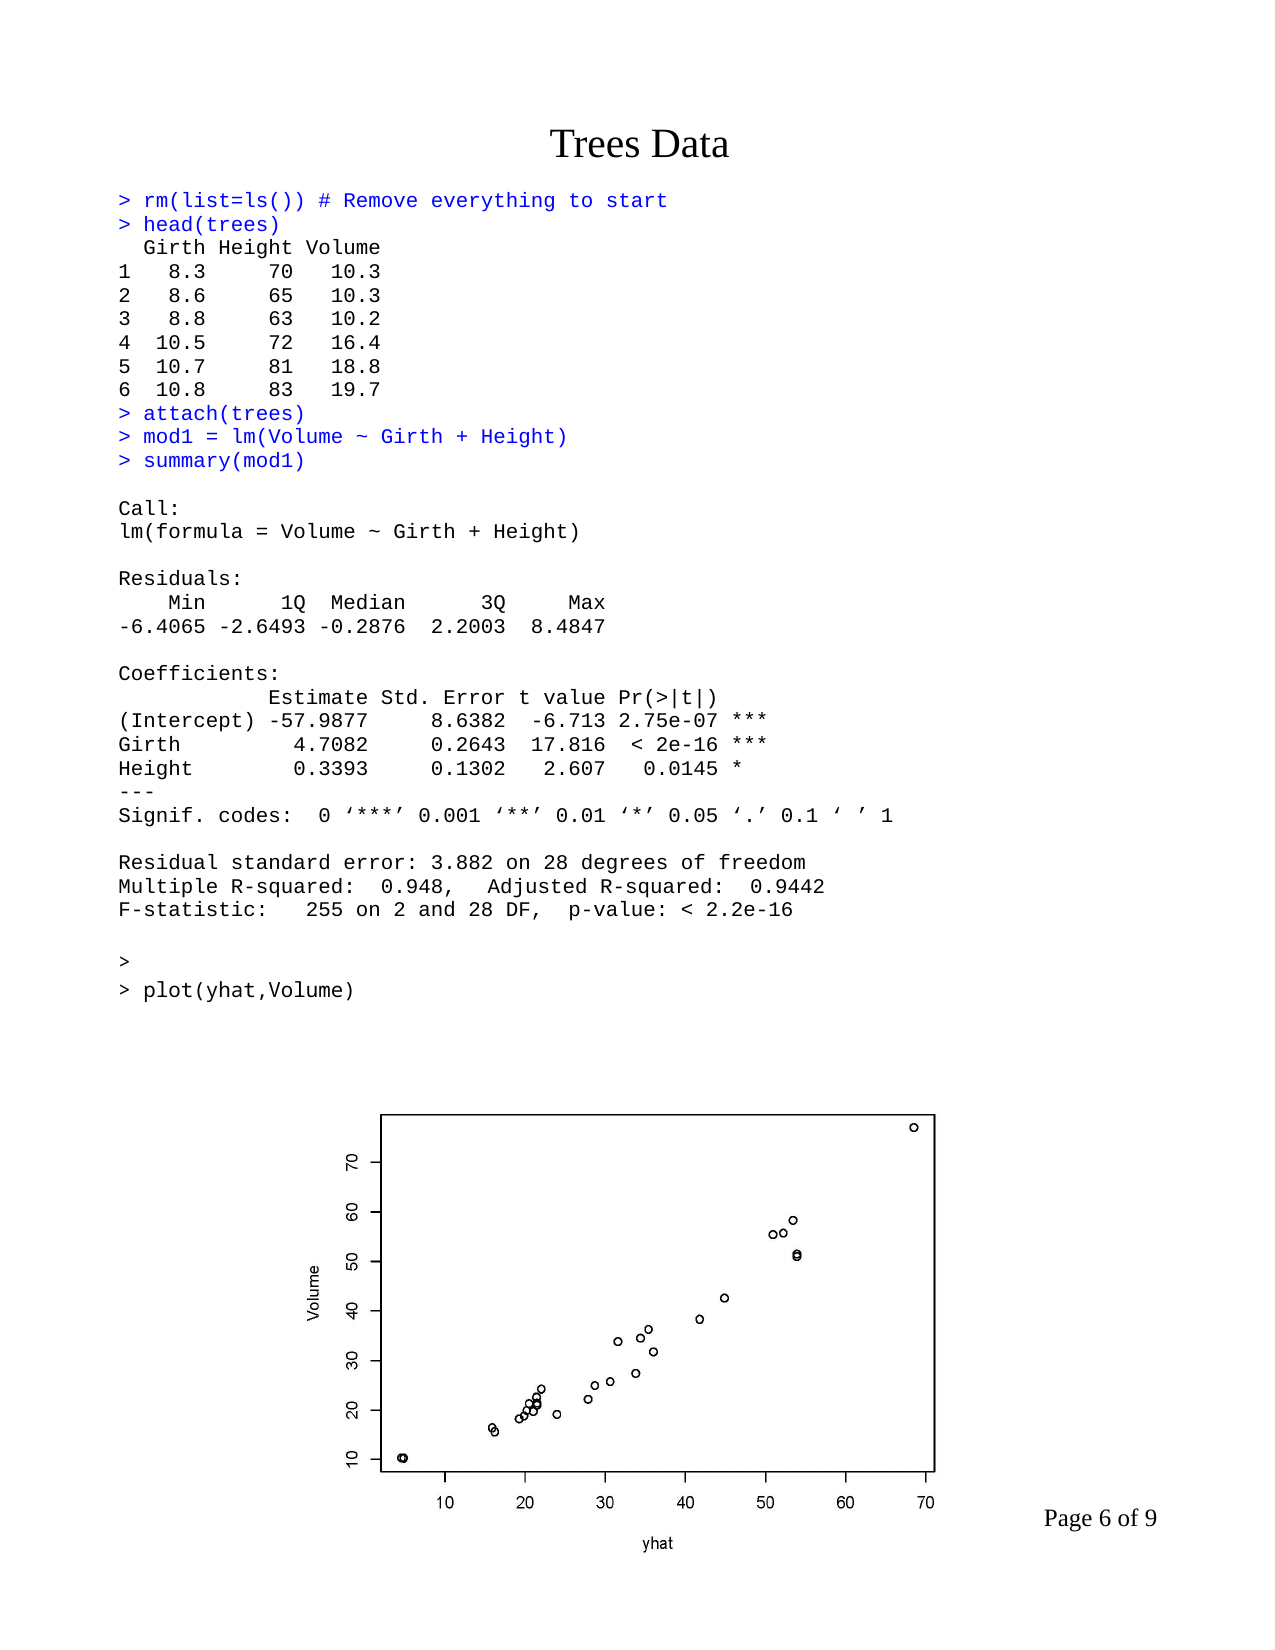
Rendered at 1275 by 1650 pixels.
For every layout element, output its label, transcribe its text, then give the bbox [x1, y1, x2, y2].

text > head(trees) [118, 214, 1160, 237]
text Girth Height Volume [118, 237, 1160, 261]
text > summary(mod1) [118, 450, 1160, 474]
picture [301, 1032, 974, 1575]
text Residual standard error: 3.882 on 28 degrees of freedom [118, 852, 1160, 876]
text Call: [118, 497, 1160, 521]
text Height 0.3393 0.1302 2.607 0.0145 * [118, 758, 1160, 781]
text Estimate Std. Error t value Pr(>|t|) [118, 687, 1160, 710]
text 6 10.8 83 19.7 [118, 379, 1160, 403]
text (Intercept) -57.9877 8.6382 -6.713 2.75e-07 *** [118, 710, 1160, 734]
text Signif. codes: 0 ‘***’ 0.001 ‘**’ 0.01 ‘*’ 0.05 ‘.’ 0.1 ‘ ’ 1 [118, 805, 1160, 828]
text F-statistic: 255 on 2 and 28 DF, p-value: < 2.2e-16 [118, 899, 1160, 923]
text > rm(list=ls()) # Remove everything to start [118, 190, 1160, 214]
text 2 8.6 65 10.3 [118, 285, 1160, 308]
text 4 10.5 72 16.4 [118, 332, 1160, 356]
text Min 1Q Median 3Q Max [118, 592, 1160, 616]
text > [118, 947, 1160, 975]
text --- [118, 781, 1160, 805]
text > attach(trees) [118, 403, 1160, 427]
text Multiple R-squared: 0.948, Adjusted R-squared: 0.9442 [118, 876, 1160, 899]
text lm(formula = Volume ~ Girth + Height) [118, 521, 1160, 545]
text 3 8.8 63 10.2 [118, 308, 1160, 332]
text > mod1 = lm(Volume ~ Girth + Height) [118, 427, 1160, 450]
text Girth 4.7082 0.2643 17.816 < 2e-16 *** [118, 734, 1160, 758]
text 1 8.3 70 10.3 [118, 261, 1160, 285]
text 5 10.7 81 18.8 [118, 356, 1160, 379]
text Trees Data [118, 118, 1160, 166]
text Coefficients: [118, 663, 1160, 687]
text > plot(yhat,Volume) [118, 975, 1160, 1004]
text -6.4065 -2.6493 -0.2876 2.2003 8.4847 [118, 616, 1160, 639]
text Residuals: [118, 568, 1160, 592]
